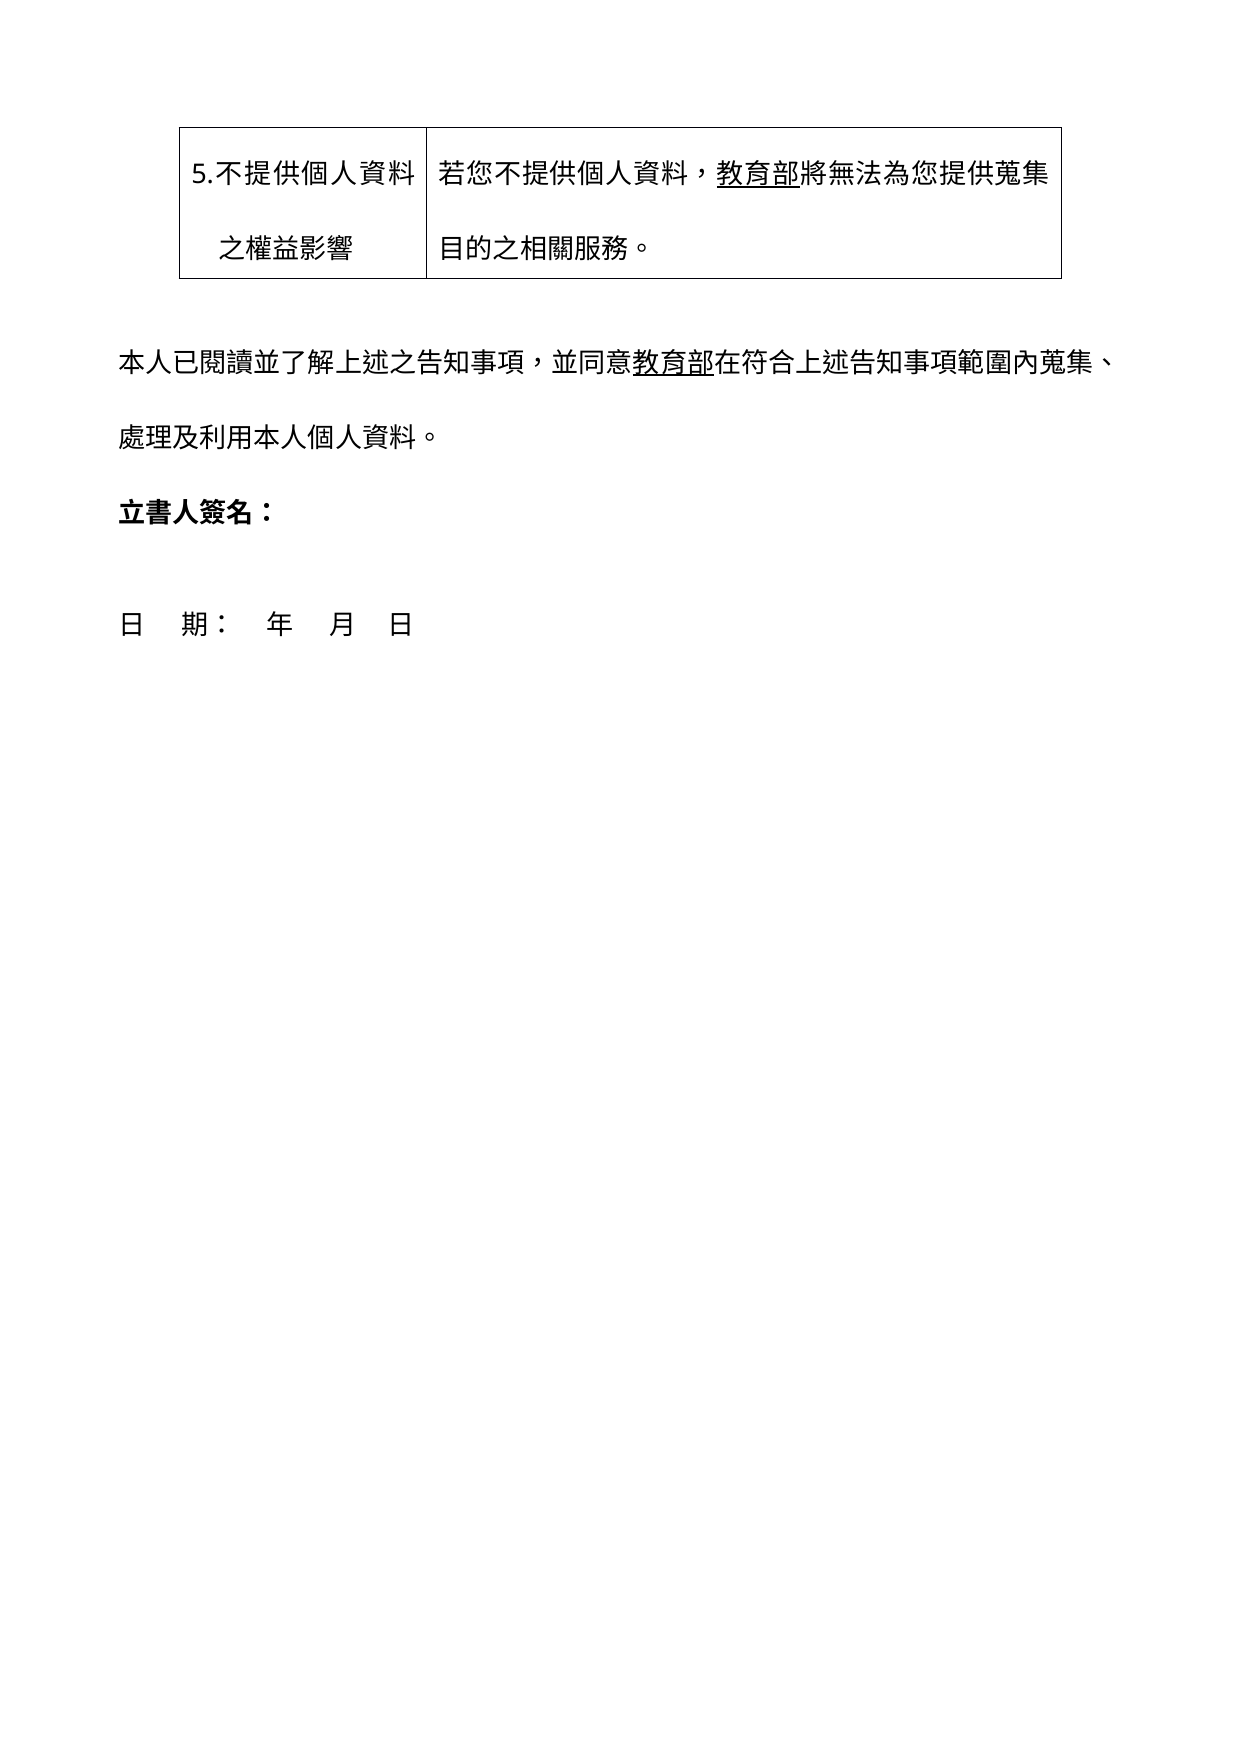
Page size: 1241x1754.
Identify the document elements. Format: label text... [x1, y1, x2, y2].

text 本人已閱讀並了解上述之告知事項，並同意教育部在符合上述告知事項範圍內蒐集、處理及利用本人個人資料。 [118, 317, 1122, 467]
table_cell 若您不提供個人資料，教育部將無法為您提供蒐集目的之相關服務。 [427, 128, 1061, 278]
text 日 期： 年 月 日 [118, 579, 1122, 654]
table_cell 5.不提供個人資料之權益影響 [180, 128, 426, 278]
text 立書人簽名： [118, 467, 1122, 542]
